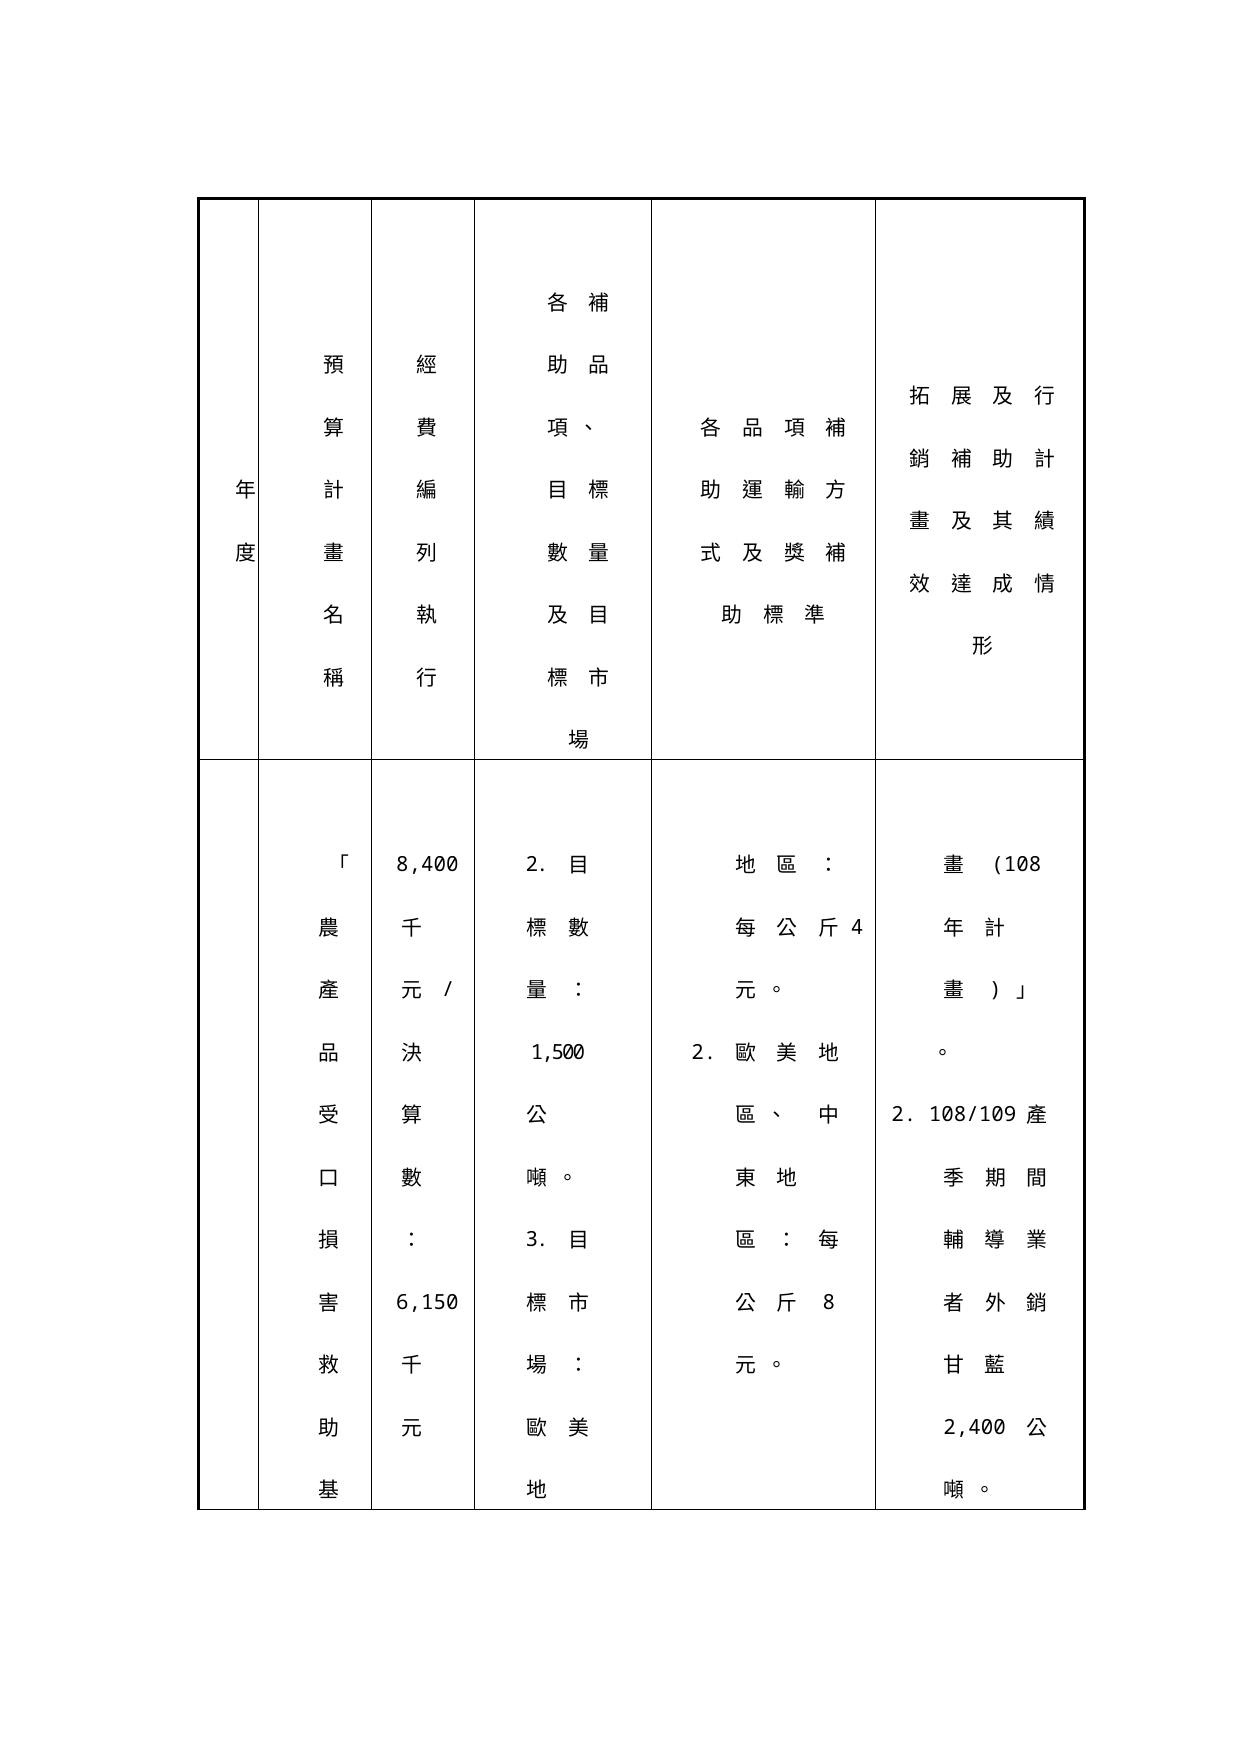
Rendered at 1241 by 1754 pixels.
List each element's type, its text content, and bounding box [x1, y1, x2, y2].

table_header 年度 [200, 200, 258, 759]
table_header 各品項補助運輸方式及獎補助標準 [652, 200, 875, 759]
table_cell 「農產品受口損害救助基 [259, 760, 371, 1509]
table_cell [200, 760, 258, 1509]
table_cell 2.目標數量：1,500公噸。 3.目標市場：歐美地 [475, 760, 651, 1509]
table_cell 8,400千元/ 決算數：6,150千元 [372, 760, 474, 1509]
table_cell 地區：每公斤4元。 2.歐美地區、中東地區：每公斤8元。 [652, 760, 875, 1509]
table_header 預算計畫名稱 [259, 200, 371, 759]
table_cell 畫(108年計畫)」。 2. 108/109產季期間輔導業者外銷甘藍2,400公噸。 [876, 760, 1083, 1509]
table_header 各補助品項、目標數量及目標市場 [475, 200, 651, 759]
table_header 拓展及行銷補助計畫及其績效達成情形 [876, 200, 1083, 759]
table_header 經費編列執行 [372, 200, 474, 759]
